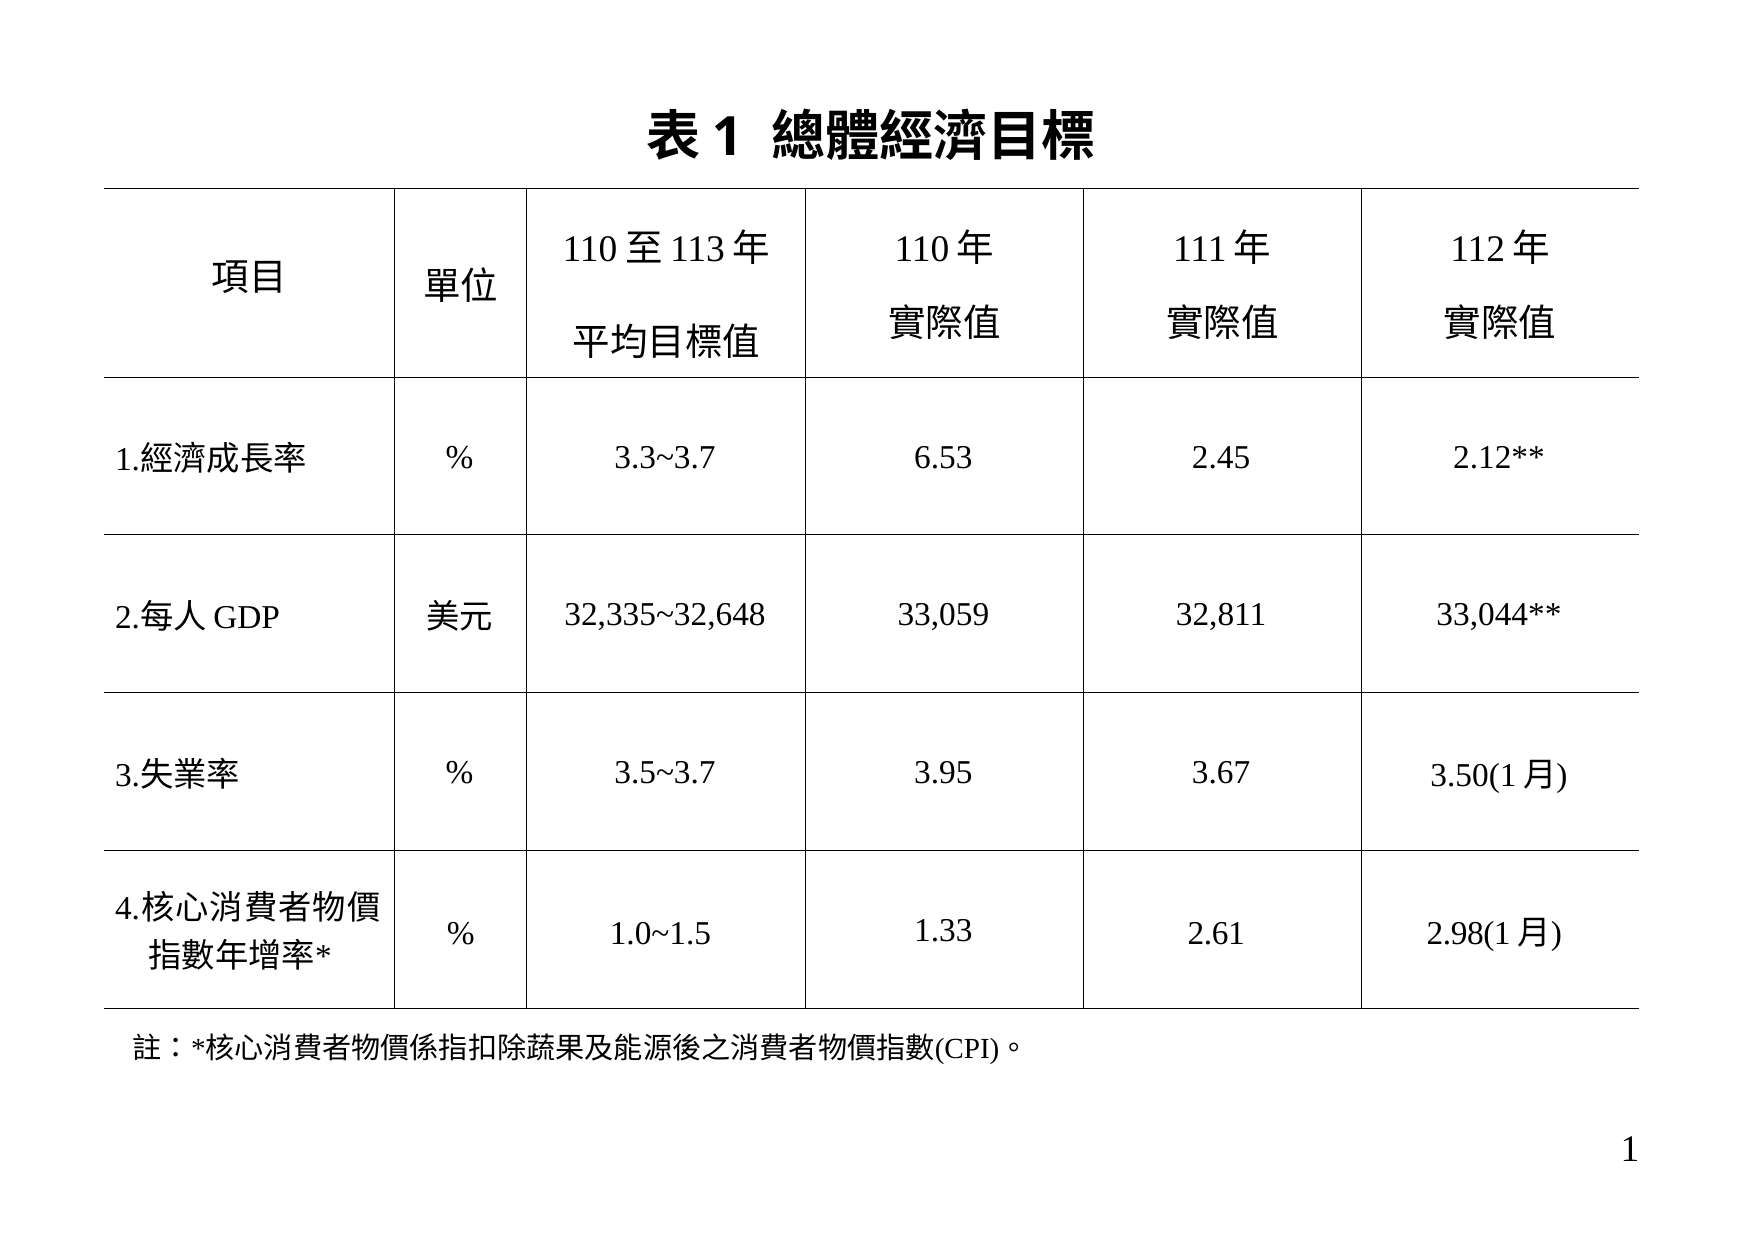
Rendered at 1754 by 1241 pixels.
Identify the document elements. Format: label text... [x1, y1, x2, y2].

table_cell 3.3~3.7 [527, 378, 805, 534]
table_cell 32,335~32,648 [527, 535, 805, 692]
table_cell 1.經濟成長率 [104, 378, 394, 534]
text 註：*核心消費者物價係指扣除蔬果及能源後之消費者物價指數(CPI)。 [132, 1009, 1639, 1083]
table_cell 2.61 [1084, 851, 1361, 1007]
table_cell 3.95 [806, 693, 1083, 850]
table_cell 33,059 [806, 535, 1083, 692]
table_header 110年 實際值 [806, 189, 1083, 377]
table_cell % [395, 851, 526, 1007]
table_cell 3.5~3.7 [527, 693, 805, 850]
table_cell 4.核心消費者物價指數年增率* [104, 851, 394, 1007]
table_cell 1.33 [806, 851, 1083, 1007]
table_cell 3.50(1月) [1362, 693, 1639, 850]
table_header 111年 實際值 [1084, 189, 1361, 377]
table_cell 美元 [395, 535, 526, 692]
table_cell 6.53 [806, 378, 1083, 534]
table_cell 33,044** [1362, 535, 1639, 692]
table_cell 3.失業率 [104, 693, 394, 850]
table_cell % [395, 378, 526, 534]
table_cell % [395, 693, 526, 850]
subtitle 表1 總體經濟目標 [103, 76, 1639, 188]
table_cell 2.每人GDP [104, 535, 394, 692]
table_cell 32,811 [1084, 535, 1361, 692]
table_cell 1.0~1.5 [527, 851, 805, 1007]
table_header 110至113年 平均目標值 [527, 189, 805, 377]
table_cell 3.67 [1084, 693, 1361, 850]
table_header 單位 [395, 189, 526, 377]
table_header 項目 [104, 189, 394, 377]
table_cell 2.98(1月) [1362, 851, 1639, 1007]
table_header 112年 實際值 [1362, 189, 1639, 377]
table_cell 2.45 [1084, 378, 1361, 534]
table_cell 2.12** [1362, 378, 1639, 534]
